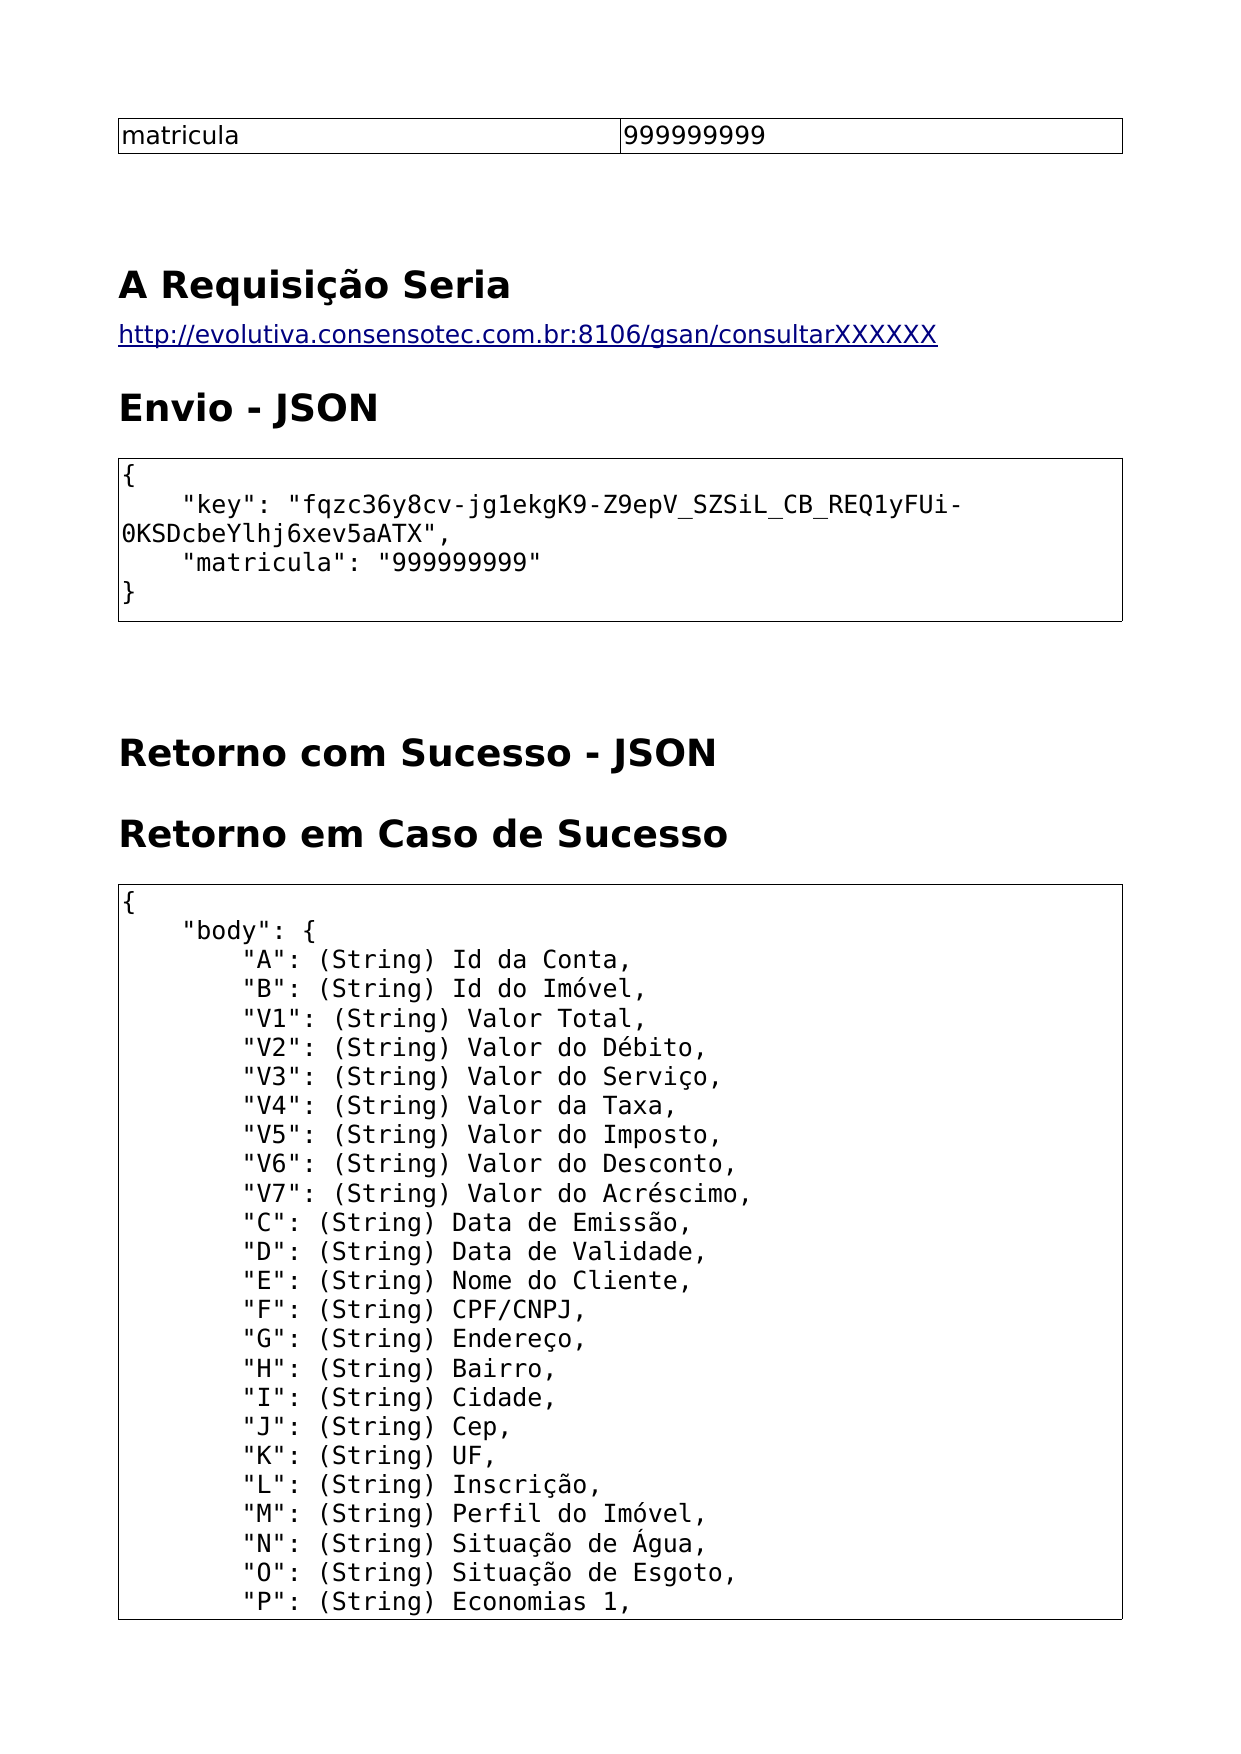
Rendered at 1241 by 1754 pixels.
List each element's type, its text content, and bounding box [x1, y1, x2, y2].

table_header { "body": { "A": (String) Id da Conta, "B": (String) Id do Imóvel, "V1": (String) Valor Total, "V2": (String) Valor do Débito, "V3": (String) Valor do Serviço, "V4": (String) Valor da Taxa, "V5": (String) Valor do Imposto, "V6": (String) Valor do Desconto, "V7": (String) Valor do Acréscimo, "C": (String) Data de Emissão, "D": (String) Data de Validade, "E": (String) Nome do Cliente, "F": (String) CPF/CNPJ, "G": (String) Endereço, "H": (String) Bairro, "I": (String) Cidade, "J": (String) Cep, "K": (String) UF, "L": (String) Inscrição, "M": (String) Perfil do Imóvel, "N": (String) Situação de Água, "O": (String) Situação de Esgoto, "P": (String) Economias 1, [119, 885, 1122, 1619]
subtitle Retorno em Caso de Sucesso [118, 813, 1122, 857]
subtitle Retorno com Sucesso - JSON [118, 732, 1122, 776]
table_cell matricula [119, 119, 620, 153]
text http://evolutiva.consensotec.com.br:8106/gsan/consultarXXXXXX [118, 320, 1122, 349]
subtitle Envio - JSON [118, 387, 1122, 430]
subtitle A Requisição Seria [118, 264, 1122, 308]
table_header { "key": "fqzc36y8cv-jg1ekgK9-Z9epV_SZSiL_CB_REQ1yFUi-0KSDcbeYlhj6xev5aATX", "matricula": "999999999" } [119, 459, 1122, 621]
table_cell 999999999 [621, 119, 1122, 153]
